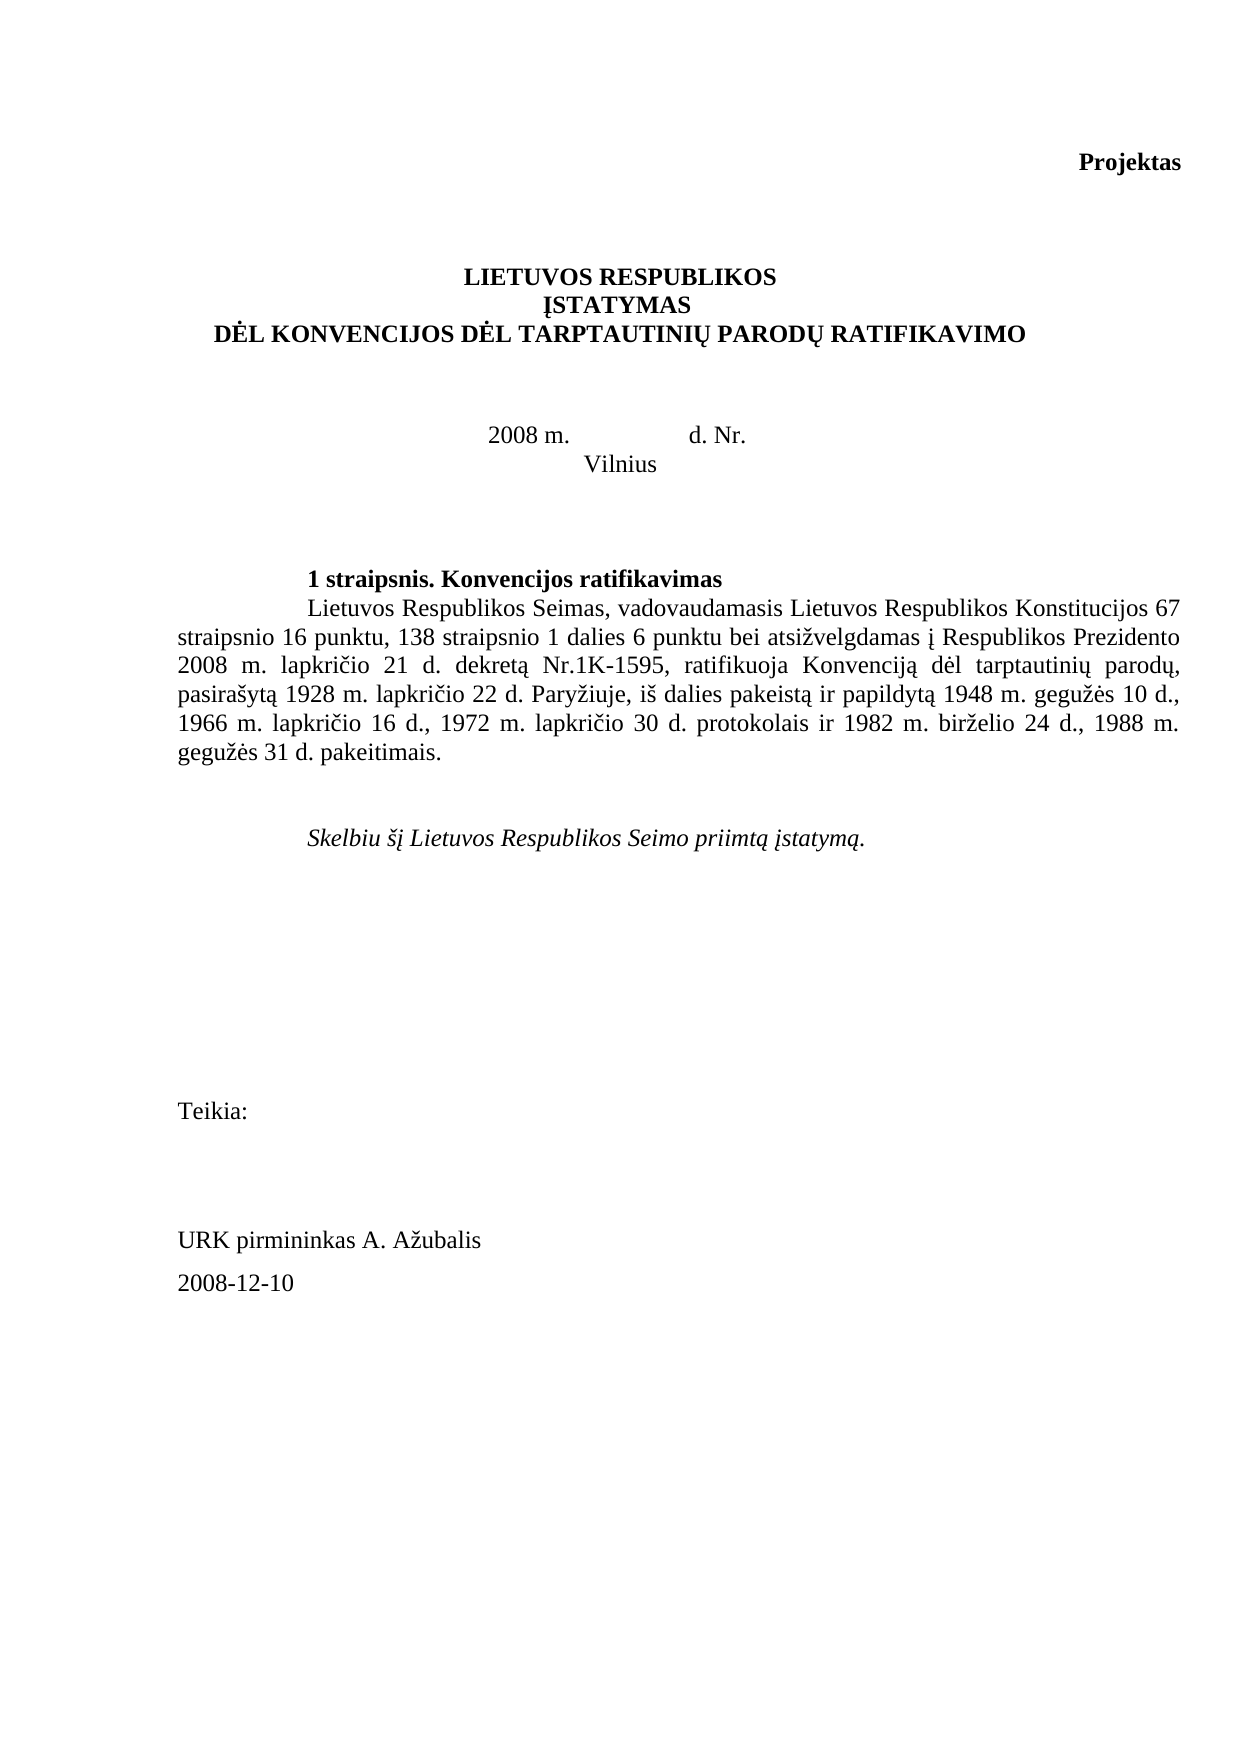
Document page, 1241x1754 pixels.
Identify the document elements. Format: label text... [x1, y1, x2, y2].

text Vilnius [177, 449, 1063, 478]
text 1 straipsnis. Konvencijos ratifikavimas [177, 564, 1181, 593]
text Projektas [177, 147, 1181, 176]
text Teikia: [177, 1096, 1181, 1125]
text Skelbiu šį Lietuvos Respublikos Seimo priimtą įstatymą. [177, 823, 1181, 852]
text LIETUVOS RESPUBLIKOS [177, 262, 1063, 291]
text 2008-12-10 [177, 1268, 1181, 1297]
text Lietuvos Respublikos Seimas, vadovaudamasis Lietuvos Respublikos Konstitucijos 67 straipsnio 16 punktu, 138 straipsnio 1 dalies 6 punktu bei atsižvelgdamas į Respublikos Prezidento 2008 m. lapkričio 21 d. dekretą Nr.1K-1595, ratifikuoja Konvenciją dėl tarptautinių parodų, pasirašytą 1928 m. lapkričio 22 d. Paryžiuje, iš dalies pakeistą ir papildytą 1948 m. gegužės 10 d., 1966 m. lapkričio 16 d., 1972 m. lapkričio 30 d. protokolais ir 1982 m. birželio 24 d., 1988 m. gegužės 31 d. pakeitimais. [177, 593, 1181, 765]
text 2008 m. d. Nr. [177, 420, 1063, 449]
text URK pirmininkas A. Ažubalis [177, 1225, 1181, 1254]
text ĮSTATYMAS [177, 291, 1063, 319]
text DĖL KONVENCIJOS DĖL TARPTAUTINIŲ PARODŲ RATIFIKAVIMO [177, 319, 1063, 348]
